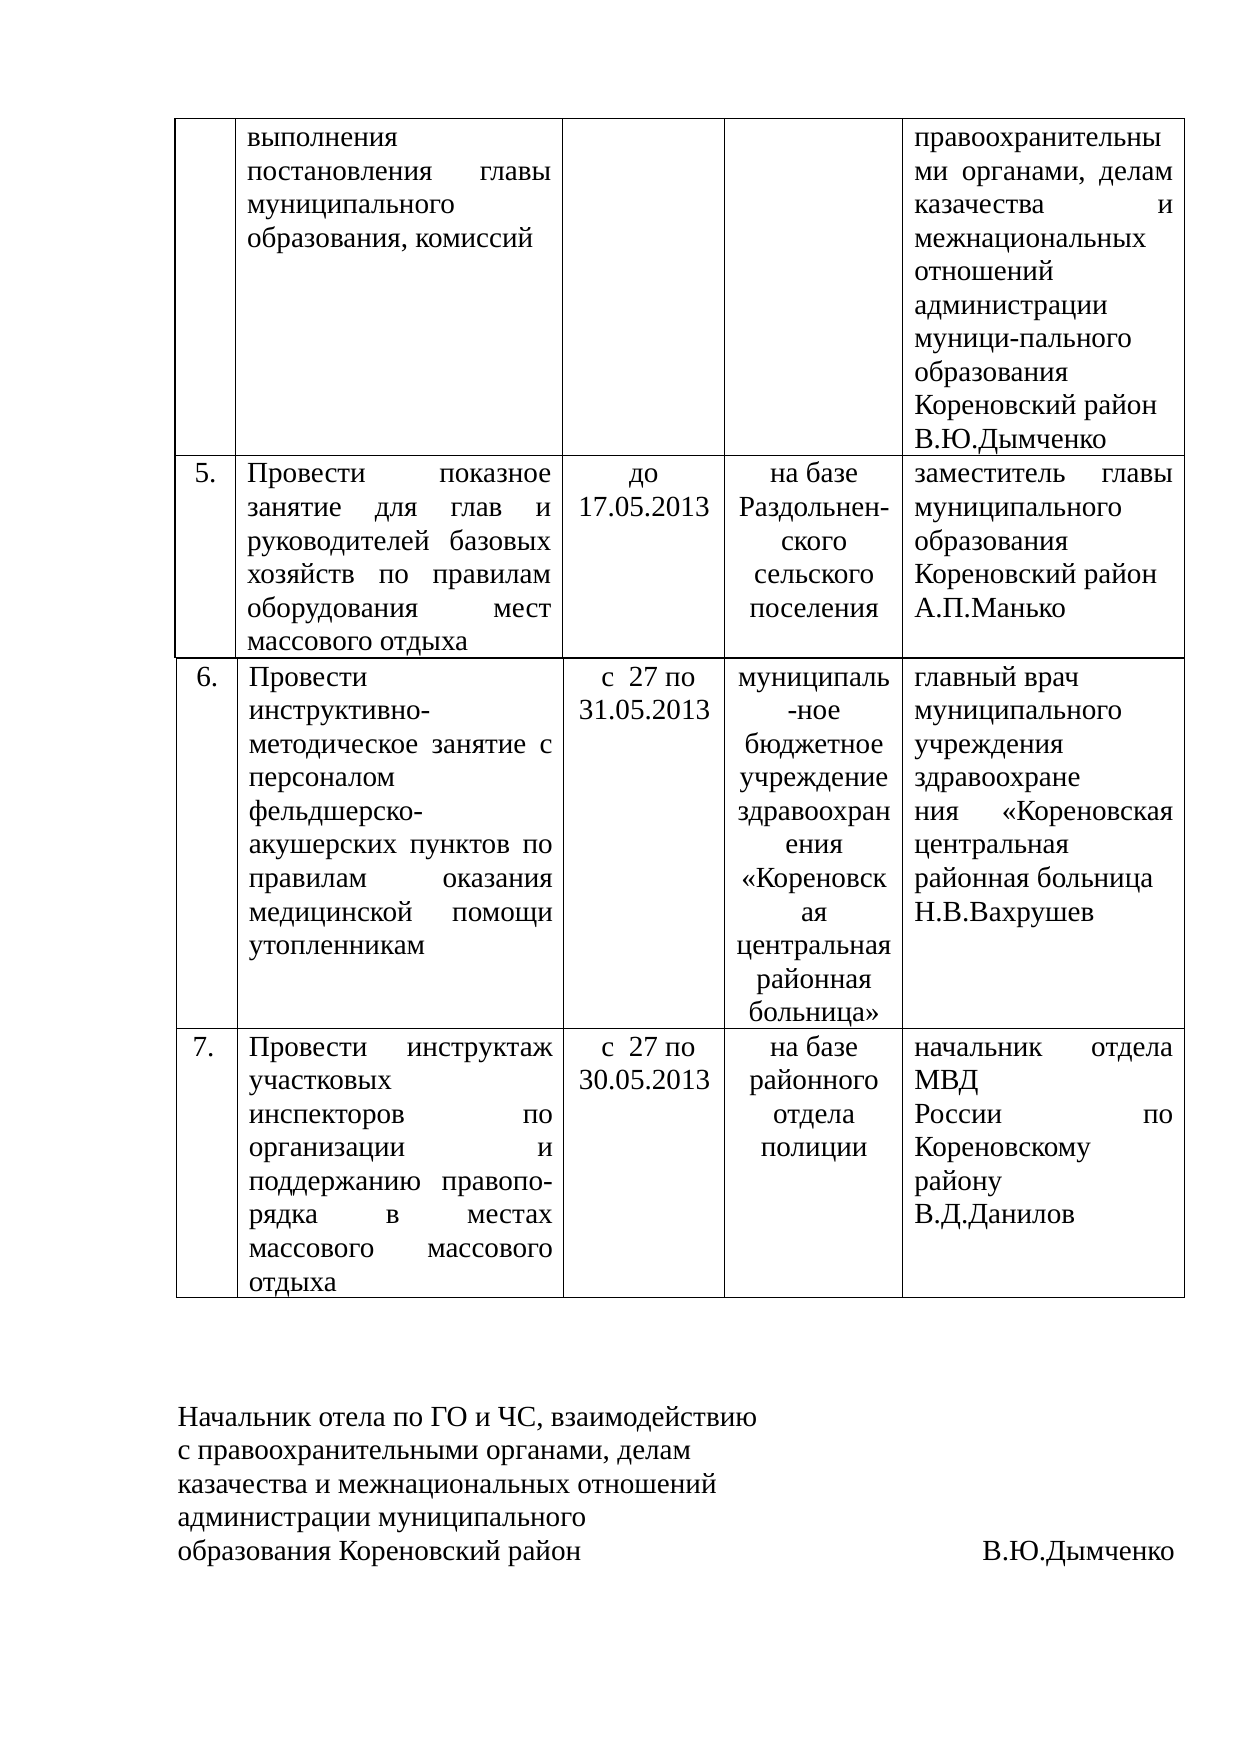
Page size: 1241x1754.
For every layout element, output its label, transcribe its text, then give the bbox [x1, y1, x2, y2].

table_cell выполнения постановления главы муниципального образования, комиссий [236, 119, 562, 454]
table_cell до 17.05.2013 [563, 456, 724, 657]
table_cell 5. [176, 456, 235, 657]
text с правоохранительными органами, делам [177, 1432, 1181, 1466]
table_cell правоохранительными органами, делам казачества и межнациональных отношений администрации муници-пального образования Кореновский район В.Ю.Дымченко [903, 119, 1184, 454]
table_header муниципаль-ное бюджетное учреждение здравоохранения «Кореновская центральная районная больница» [725, 659, 902, 1028]
text администрации муниципального [177, 1499, 1181, 1533]
table_cell начальник отдела МВД России по Кореновскому району В.Д.Данилов [903, 1029, 1184, 1297]
table_header с 27 по 31.05.2013 [564, 659, 724, 1028]
text казачества и межнациональных отношений [177, 1466, 1181, 1499]
table_cell заместитель главы муниципального образования Кореновский район А.П.Манько [903, 456, 1184, 657]
table_cell Провести инструктаж участковых инспекторов по организации и поддержанию правопо-рядка в местах массового массового отдыха [238, 1029, 563, 1297]
table_cell с 27 по 30.05.2013 [564, 1029, 724, 1297]
table_cell [563, 119, 724, 454]
table_cell Провести показное занятие для глав и руководителей базовых хозяйств по правилам оборудования мест массового отдыха [236, 456, 562, 657]
table_cell [176, 119, 235, 454]
table_cell 7. [177, 1029, 237, 1297]
table_header 6. [177, 659, 237, 1028]
table_cell на базе районного отдела полиции [725, 1029, 902, 1297]
text Начальник отела по ГО и ЧС, взаимодействию [177, 1399, 1181, 1432]
table_header Провести инструктивно-методическое занятие с персоналом фельдшерско-акушерских пунктов по правилам оказания медицинской помощи утопленникам [238, 659, 563, 1028]
text образования Кореновский район В.Ю.Дымченко [177, 1533, 1181, 1567]
table_cell на базе Раздольнен-ского сельского поселения [725, 456, 902, 657]
table_header главный врач муниципального учреждения здравоохране ния «Кореновская центральная районная больница Н.В.Вахрушев [903, 659, 1184, 1028]
table_cell [725, 119, 902, 454]
